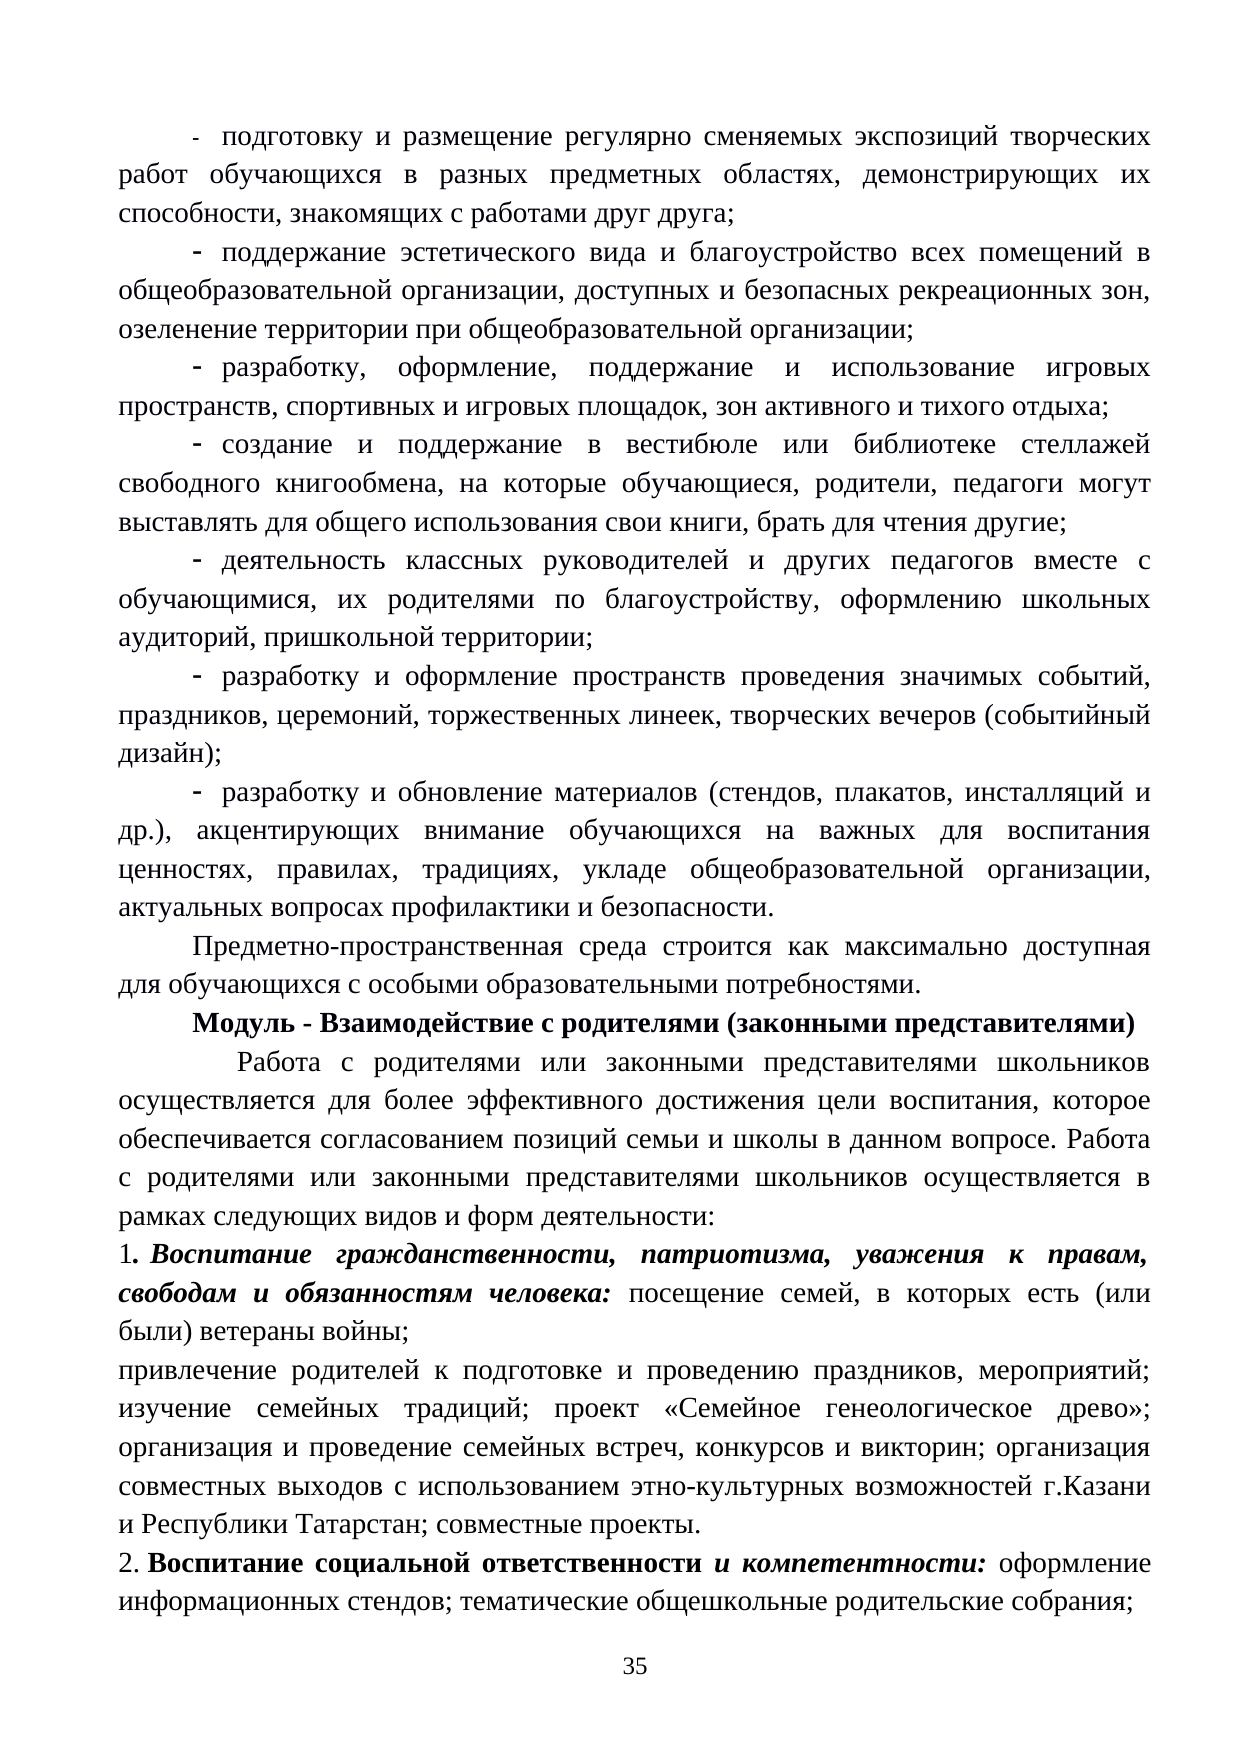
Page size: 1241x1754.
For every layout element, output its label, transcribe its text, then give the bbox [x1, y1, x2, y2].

list поддержание эстетического вида и благоустройство всех помещений в общеобразовательной организации, доступных и безопасных рекреационных зон, озеленение территории при общеобразовательной организации; [118, 234, 1152, 344]
list подготовку и размещение регулярно сменяемых экспозиций творческих работ обучающихся в разных предметных областях, демонстрирующих их способности, знакомящих с работами друг друга; [118, 118, 1152, 229]
text привлечение родителей к подготовке и проведению праздников, мероприятий; изучение семейных традиций; проект «Семейное генеологическое древо»; организация и проведение семейных встреч, конкурсов и викторин; организация совместных выходов с использованием этно-культурных возможностей г.Казани и Республики Татарстан; совместные проекты. [118, 1352, 1152, 1540]
list разработку и оформление пространств проведения значимых событий, праздников, церемоний, торжественных линеек, творческих вечеров (событийный дизайн); [118, 658, 1152, 769]
list разработку, оформление, поддержание и использование игровых пространств, спортивных и игровых площадок, зон активного и тихого отдыха; [118, 349, 1152, 422]
text Модуль - Взаимодействие с родителями (законными представителями) [118, 1005, 1152, 1039]
text 2. Воспитание социальной ответственности и компетентности: оформление информационных стендов; тематические общешкольные родительские собрания; [118, 1545, 1152, 1617]
list деятельность классных руководителей и других педагогов вместе с обучающимися, их родителями по благоустройству, оформлению школьных аудиторий, пришкольной территории; [118, 542, 1152, 653]
text Предметно-пространственная среда строится как максимально доступная для обучающихся с особыми образовательными потребностями. [118, 928, 1152, 1000]
list разработку и обновление материалов (стендов, плакатов, инсталляций и др.), акцентирующих внимание обучающихся на важных для воспитания ценностях, правилах, традициях, укладе общеобразовательной организации, актуальных вопросах профилактики и безопасности. [118, 774, 1152, 923]
list создание и поддержание в вестибюле или библиотеке стеллажей свободного книгообмена, на которые обучающиеся, родители, педагоги могут выставлять для общего использования свои книги, брать для чтения другие; [118, 427, 1152, 537]
text Работа с родителями или законными представителями школьников осуществляется для более эффективного достижения цели воспитания, которое обеспечивается согласованием позиций семьи и школы в данном вопросе. Работа с родителями или законными представителями школьников осуществляется в рамках следующих видов и форм деятельности: [118, 1044, 1152, 1231]
text 1. Воспитание гражданственности, патриотизма, уважения к правам, свободам и обязанностям человека: посещение семей, в которых есть (или были) ветераны войны; [118, 1236, 1152, 1347]
